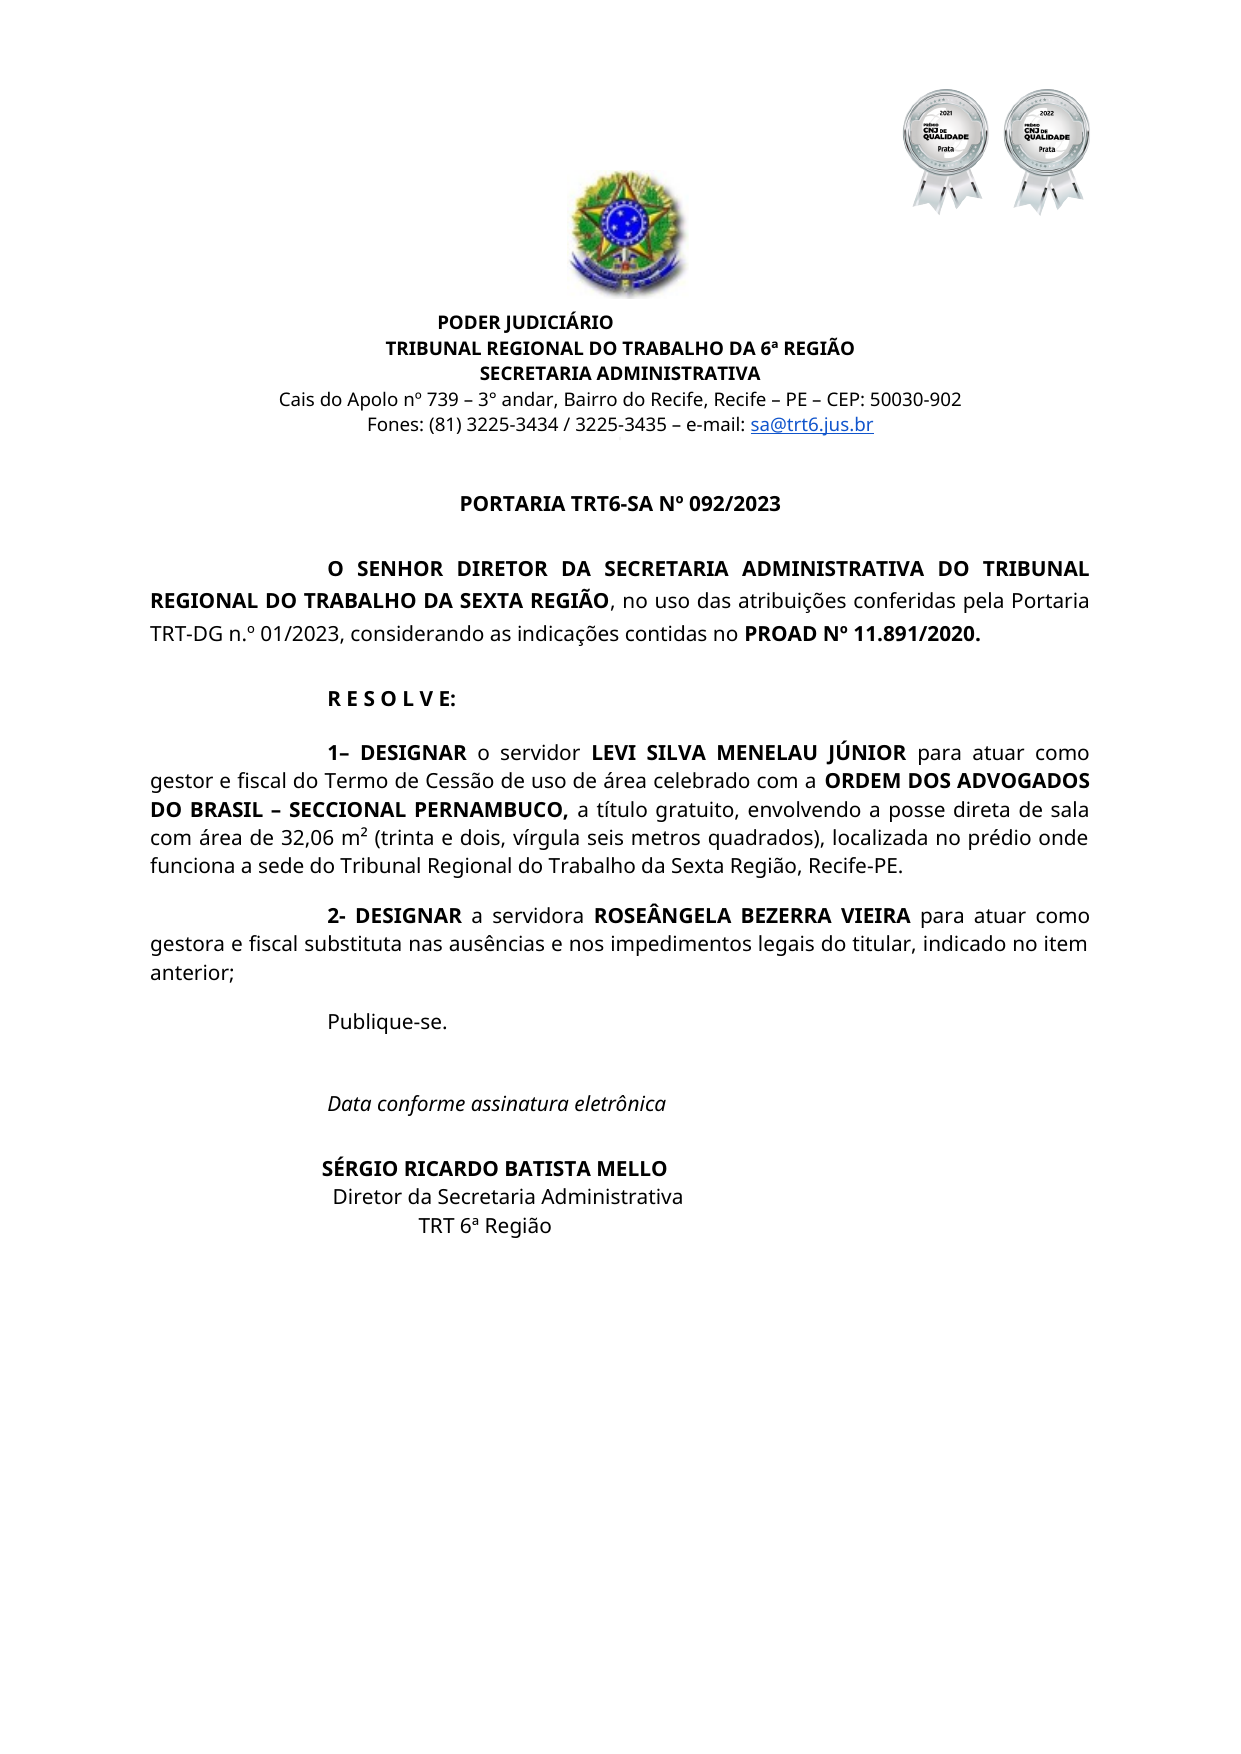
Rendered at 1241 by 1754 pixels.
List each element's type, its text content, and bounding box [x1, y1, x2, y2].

text TRT 6ª Região [375, 1211, 1090, 1239]
text Data conforme assinatura eletrônica [150, 1089, 1090, 1117]
picture [883, 89, 1091, 217]
text SÉRGIO RICARDO BATISTA MELLO [225, 1154, 1090, 1182]
text PORTARIA TRT6-SA Nº 092/2023 [150, 489, 1090, 517]
text 2- DESIGNAR a servidora ROSEÂNGELA BEZERRA VIEIRA para atuar como gestora e fiscal substituta nas ausências e nos impedimentos legais do titular, indicado no item anterior; [150, 901, 1090, 986]
picture [567, 170, 689, 299]
text R E S O L V E: [150, 684, 1090, 713]
text Diretor da Secretaria Administrativa [225, 1182, 1090, 1211]
text O SENHOR DIRETOR DA SECRETARIA ADMINISTRATIVA DO TRIBUNAL REGIONAL DO TRABALHO DA SEXTA REGIÃO, no uso das atribuições conferidas pela Portaria TRT-DG n.º 01/2023, considerando as indicações contidas no PROAD Nº 11.891/2020. [150, 554, 1090, 648]
text 1– DESIGNAR o servidor LEVI SILVA MENELAU JÚNIOR para atuar como gestor e fiscal do Termo de Cessão de uso de área celebrado com a ORDEM DOS ADVOGADOS DO BRASIL – SECCIONAL PERNAMBUCO, a título gratuito, envolvendo a posse direta de sala com área de 32,06 m² (trinta e dois, vírgula seis metros quadrados), localizada no prédio onde funciona a sede do Tribunal Regional do Trabalho da Sexta Região, Recife-PE. [150, 738, 1090, 880]
text Publique-se. [150, 1007, 1090, 1035]
